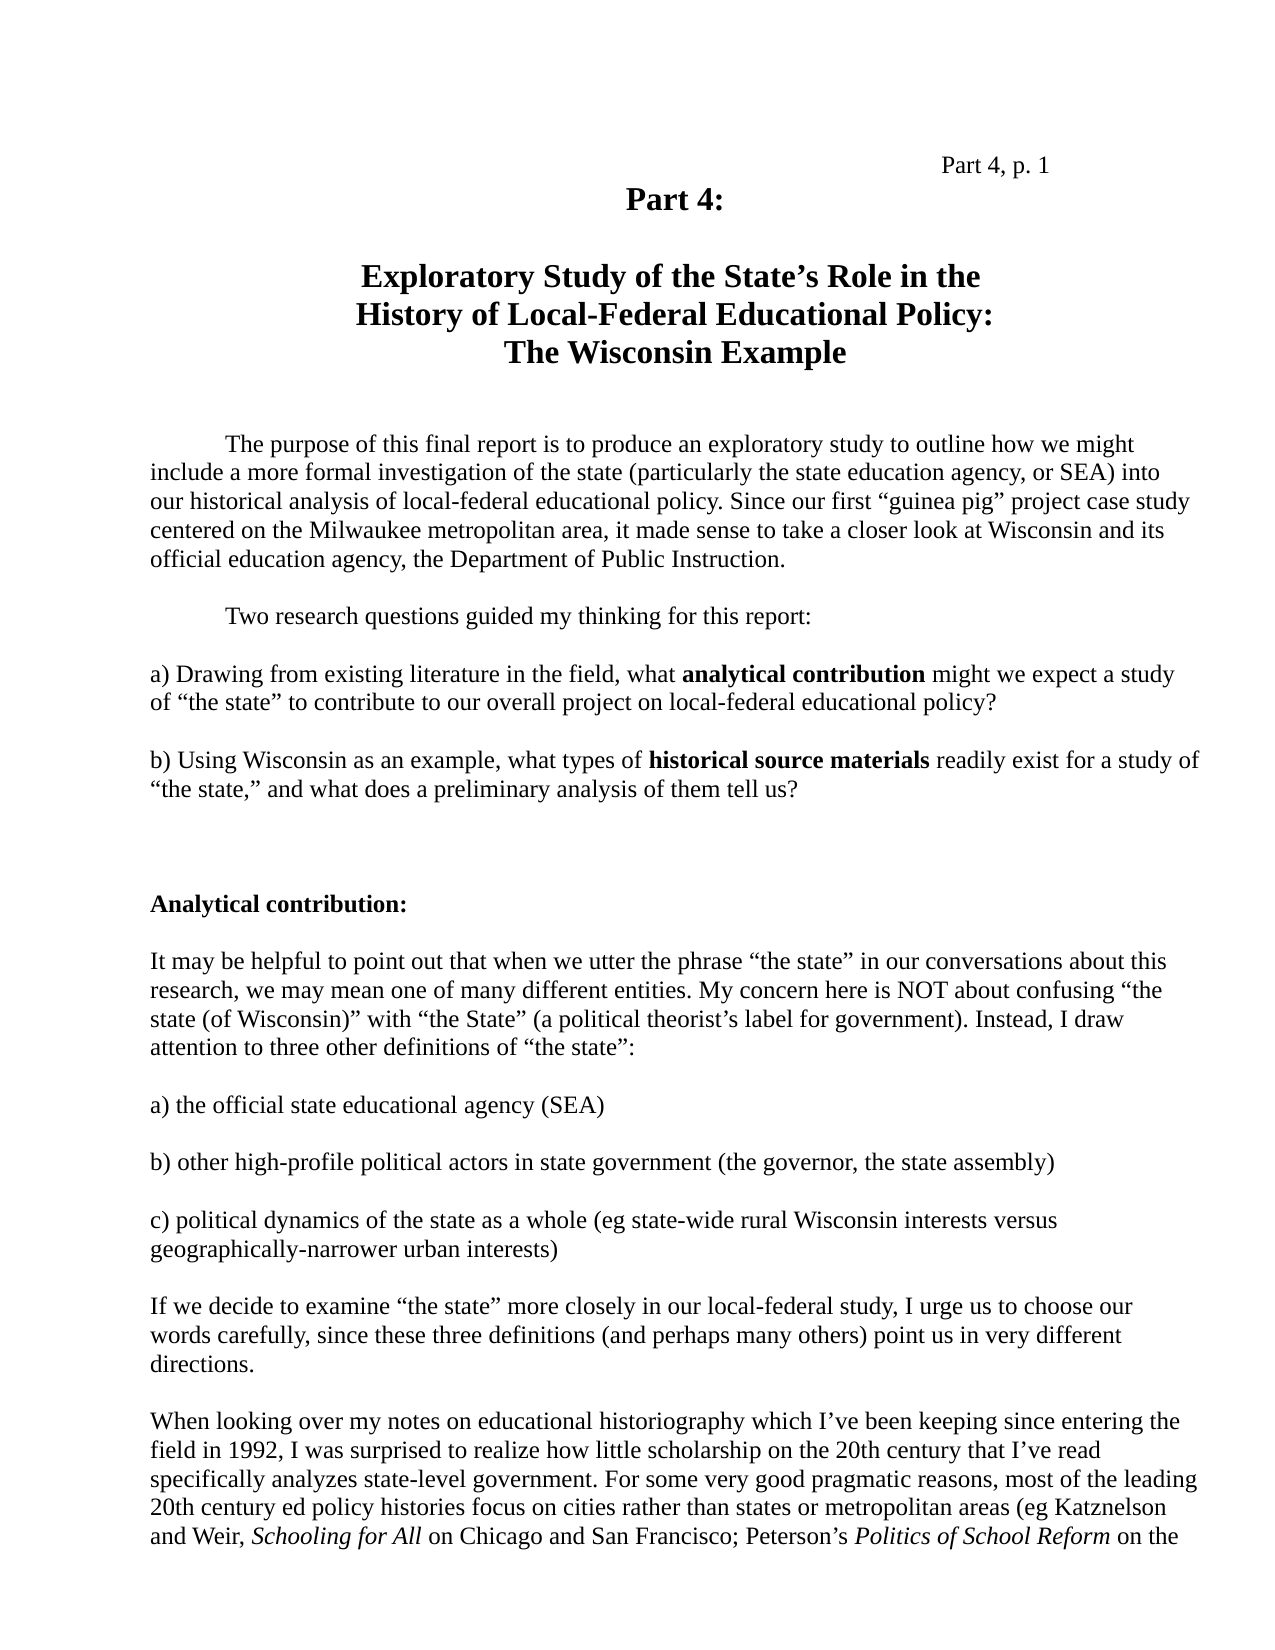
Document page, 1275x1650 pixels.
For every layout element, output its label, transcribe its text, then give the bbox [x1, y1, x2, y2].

text The purpose of this final report is to produce an exploratory study to outline how we might include a more formal investigation of the state (particularly the state education agency, or SEA) into our historical analysis of local-federal educational policy. Since our first “guinea pig” project case study centered on the Milwaukee metropolitan area, it made sense to take a closer look at Wisconsin and its official education agency, the Department of Public Instruction. [150, 429, 1200, 572]
text It may be helpful to point out that when we utter the phrase “the state” in our conversations about this research, we may mean one of many different entities. My concern here is NOT about confusing “the state (of Wisconsin)” with “the State” (a political theorist’s label for government). Instead, I draw attention to three other definitions of “the state”: [150, 946, 1200, 1061]
text b) Using Wisconsin as an example, what types of historical source materials readily exist for a study of “the state,” and what does a preliminary analysis of them tell us? [150, 745, 1200, 802]
text When looking over my notes on educational historiography which I’ve been keeping since entering the field in 1992, I was surprised to realize how little scholarship on the 20th century that I’ve read specifically analyzes state-level government. For some very good pragmatic reasons, most of the leading 20th century ed policy histories focus on cities rather than states or metropolitan areas (eg Katznelson and Weir, Schooling for All on Chicago and San Francisco; Peterson’s Politics of School Reform on the [150, 1406, 1200, 1550]
text c) political dynamics of the state as a whole (eg state-wide rural Wisconsin interests versus geographically-narrower urban interests) [150, 1205, 1200, 1262]
text History of Local-Federal Educational Policy: [150, 294, 1200, 333]
text Exploratory Study of the State’s Role in the [150, 256, 1200, 294]
text a) the official state educational agency (SEA) [150, 1090, 1200, 1119]
text a) Drawing from existing literature in the field, what analytical contribution might we expect a study of “the state” to contribute to our overall project on local-federal educational policy? [150, 659, 1200, 716]
text Two research questions guided my thinking for this report: [150, 601, 1200, 630]
text The Wisconsin Example [150, 333, 1200, 371]
text Part 4: [150, 179, 1200, 218]
text Analytical contribution: [150, 889, 1200, 917]
text b) other high-profile political actors in state government (the governor, the state assembly) [150, 1147, 1200, 1176]
text If we decide to examine “the state” more closely in our local-federal study, I urge us to choose our words carefully, since these three definitions (and perhaps many others) point us in very different directions. [150, 1291, 1200, 1377]
